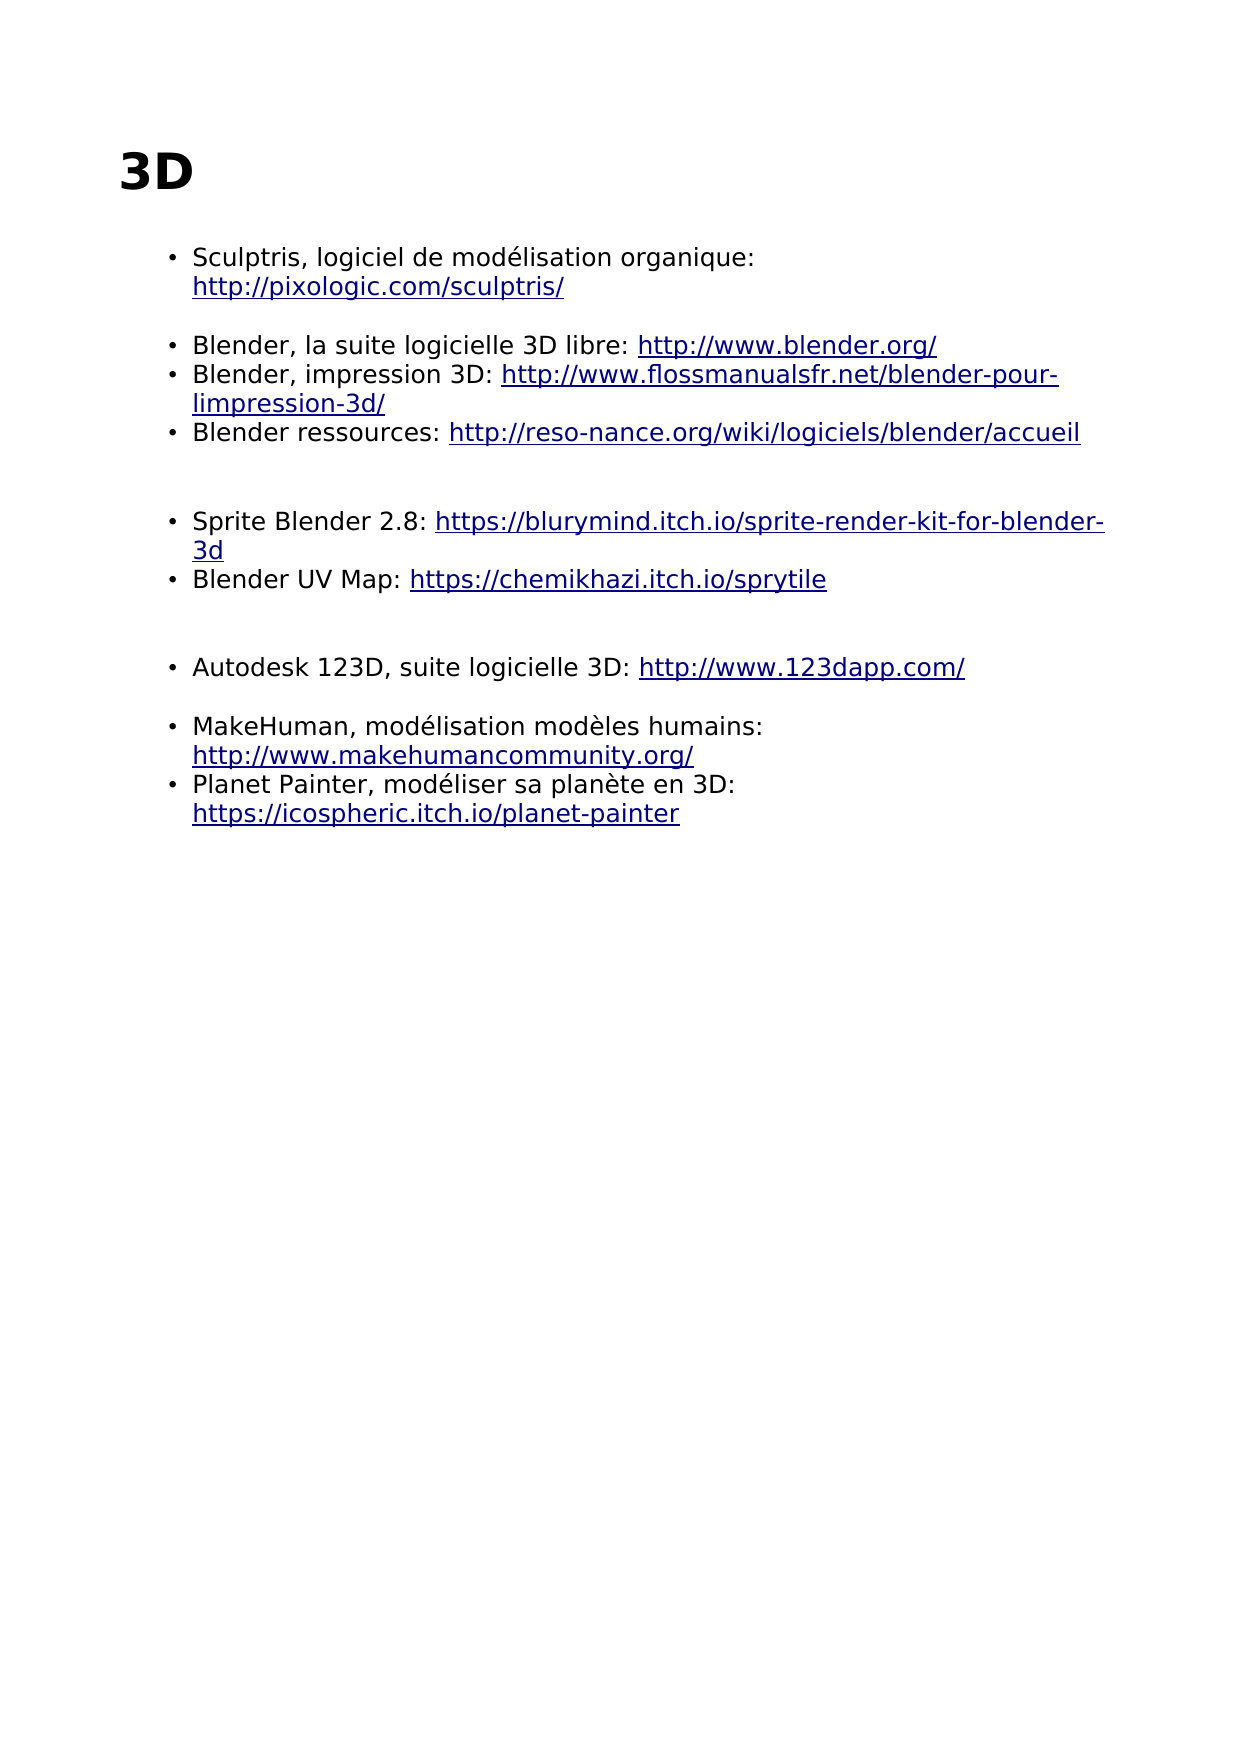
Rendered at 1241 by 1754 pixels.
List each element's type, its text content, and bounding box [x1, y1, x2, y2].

list Blender, impression 3D: http://www.flossmanualsfr.net/blender-pour-limpression-3d/ [177, 360, 1122, 419]
list MakeHuman, modélisation modèles humains: http://www.makehumancommunity.org/ [177, 712, 1122, 770]
list Sculptris, logiciel de modélisation organique: http://pixologic.com/sculptris/ [177, 243, 1122, 302]
subtitle 3D [118, 143, 1122, 201]
list Planet Painter, modéliser sa planète en 3D: https://icospheric.itch.io/planet-painter [177, 770, 1122, 828]
list Blender, la suite logicielle 3D libre: http://www.blender.org/ [177, 331, 1122, 360]
list Autodesk 123D, suite logicielle 3D: http://www.123dapp.com/ [177, 653, 1122, 682]
list Blender UV Map: https://chemikhazi.itch.io/sprytile [177, 565, 1122, 594]
list Sprite Blender 2.8: https://blurymind.itch.io/sprite-render-kit-for-blender-3d [177, 507, 1122, 565]
list Blender ressources: http://reso-nance.org/wiki/logiciels/blender/accueil [177, 419, 1122, 448]
